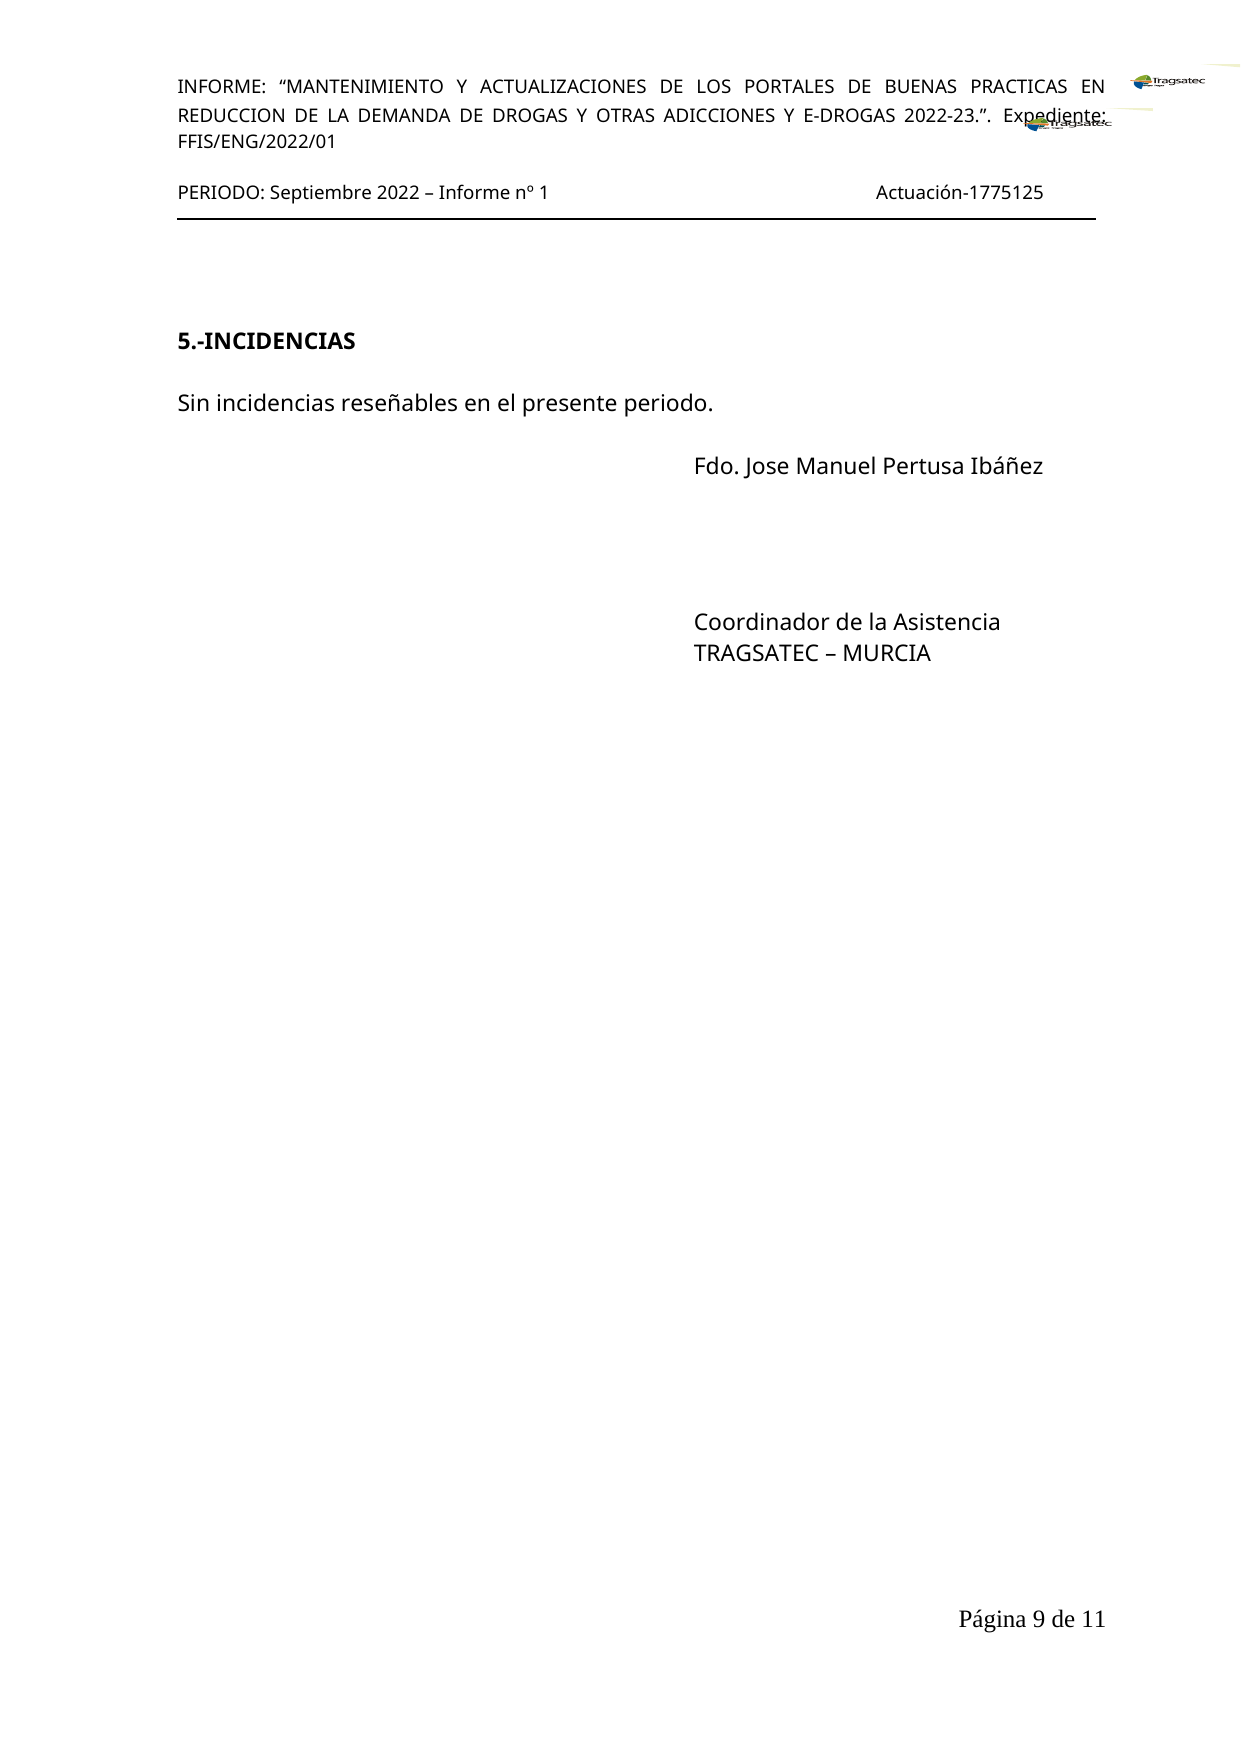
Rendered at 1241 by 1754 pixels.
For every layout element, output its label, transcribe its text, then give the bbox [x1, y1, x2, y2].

text 5.-INCIDENCIAS [177, 325, 1106, 356]
text Coordinador de la Asistencia [620, 606, 1106, 637]
text Sin incidencias reseñables en el presente periodo. [177, 387, 1106, 418]
text TRAGSATEC – MURCIA [620, 637, 1106, 668]
text Fdo. Jose Manuel Pertusa Ibáñez [620, 450, 1106, 481]
